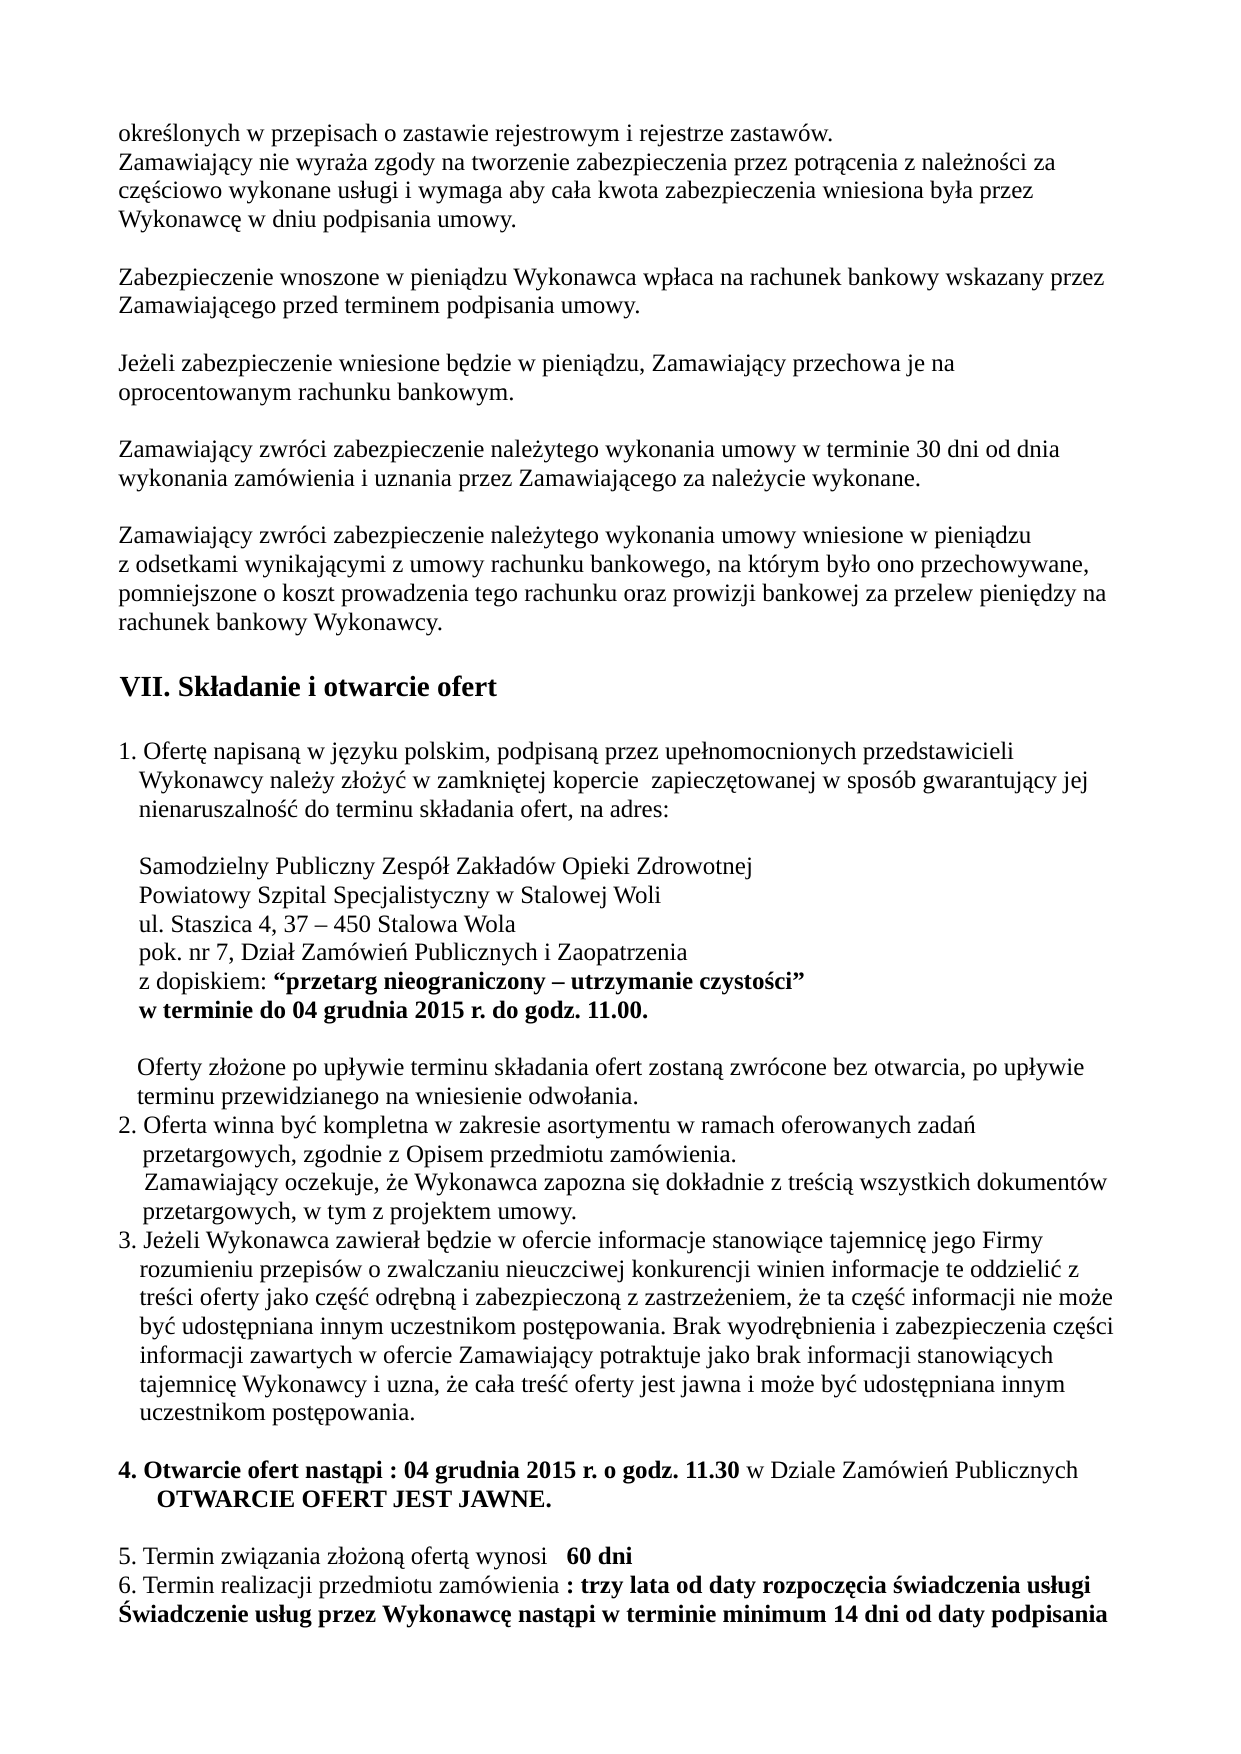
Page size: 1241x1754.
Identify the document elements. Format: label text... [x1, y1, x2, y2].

text 5. Termin związania złożoną ofertą wynosi 60 dni [118, 1541, 1122, 1570]
text 1. Ofertę napisaną w języku polskim, podpisaną przez upełnomocnionych przedstawicieli Wykonawcy należy złożyć w zamkniętej kopercie zapieczętowanej w sposób gwarantujący jej nienaruszalność do terminu składania ofert, na adres: [118, 736, 1122, 822]
text Oferty złożone po upływie terminu składania ofert zostaną zwrócone bez otwarcia, po upływie terminu przewidzianego na wniesienie odwołania. [137, 1052, 1122, 1110]
text Powiatowy Szpital Specjalistyczny w Stalowej Woli [138, 880, 1122, 909]
text określonych w przepisach o zastawie rejestrowym i rejestrze zastawów. [118, 118, 1122, 147]
text Jeżeli zabezpieczenie wniesione będzie w pieniądzu, Zamawiający przechowa je na oprocentowanym rachunku bankowym. [118, 348, 1122, 406]
text 3. Jeżeli Wykonawca zawierał będzie w ofercie informacje stanowiące tajemnicę jego Firmy rozumieniu przepisów o zwalczaniu nieuczciwej konkurencji winien informacje te oddzielić z treści oferty jako część odrębną i zabezpieczoną z zastrzeżeniem, że ta część informacji nie może być udostępniana innym uczestnikom postępowania. Brak wyodrębnienia i zabezpieczenia części informacji zawartych w ofercie Zamawiający potraktuje jako brak informacji stanowiących tajemnicę Wykonawcy i uzna, że cała treść oferty jest jawna i może być udostępniana innym uczestnikom postępowania. [118, 1225, 1122, 1426]
text Zamawiający zwróci zabezpieczenie należytego wykonania umowy w terminie 30 dni od dnia [118, 434, 1122, 463]
text w terminie do 04 grudnia 2015 r. do godz. 11.00. [138, 995, 1122, 1024]
text 2. Oferta winna być kompletna w zakresie asortymentu w ramach oferowanych zadań przetargowych, zgodnie z Opisem przedmiotu zamówienia. [118, 1110, 1122, 1167]
text wykonania zamówienia i uznania przez Zamawiającego za należycie wykonane. [118, 463, 1122, 492]
text OTWARCIE OFERT JEST JAWNE. [118, 1484, 1122, 1512]
text pok. nr 7, Dział Zamówień Publicznych i Zaopatrzenia [138, 937, 1122, 966]
text VII. Składanie i otwarcie ofert [119, 669, 1122, 703]
text Zamawiający oczekuje, że Wykonawca zapozna się dokładnie z treścią wszystkich dokumentów przetargowych, w tym z projektem umowy. [142, 1167, 1122, 1225]
text Zamawiający nie wyraża zgody na tworzenie zabezpieczenia przez potrącenia z należności za częściowo wykonane usługi i wymaga aby cała kwota zabezpieczenia wniesiona była przez Wykonawcę w dniu podpisania umowy. [118, 147, 1122, 233]
text 4. Otwarcie ofert nastąpi : 04 grudnia 2015 r. o godz. 11.30 w Dziale Zamówień Publicznych [118, 1455, 1122, 1484]
text ul. Staszica 4, 37 – 450 Stalowa Wola [138, 909, 1122, 937]
text 6. Termin realizacji przedmiotu zamówienia : trzy lata od daty rozpoczęcia świadczenia usługi Świadczenie usług przez Wykonawcę nastąpi w terminie minimum 14 dni od daty podpisania [118, 1570, 1122, 1627]
text z dopiskiem: “przetarg nieograniczony – utrzymanie czystości” [138, 966, 1122, 995]
text Zabezpieczenie wnoszone w pieniądzu Wykonawca wpłaca na rachunek bankowy wskazany przez Zamawiającego przed terminem podpisania umowy. [118, 262, 1122, 319]
text Samodzielny Publiczny Zespół Zakładów Opieki Zdrowotnej [138, 851, 1122, 880]
text Zamawiający zwróci zabezpieczenie należytego wykonania umowy wniesione w pieniądzu z odsetkami wynikającymi z umowy rachunku bankowego, na którym było ono przechowywane, pomniejszone o koszt prowadzenia tego rachunku oraz prowizji bankowej za przelew pieniędzy na rachunek bankowy Wykonawcy. [118, 521, 1122, 636]
